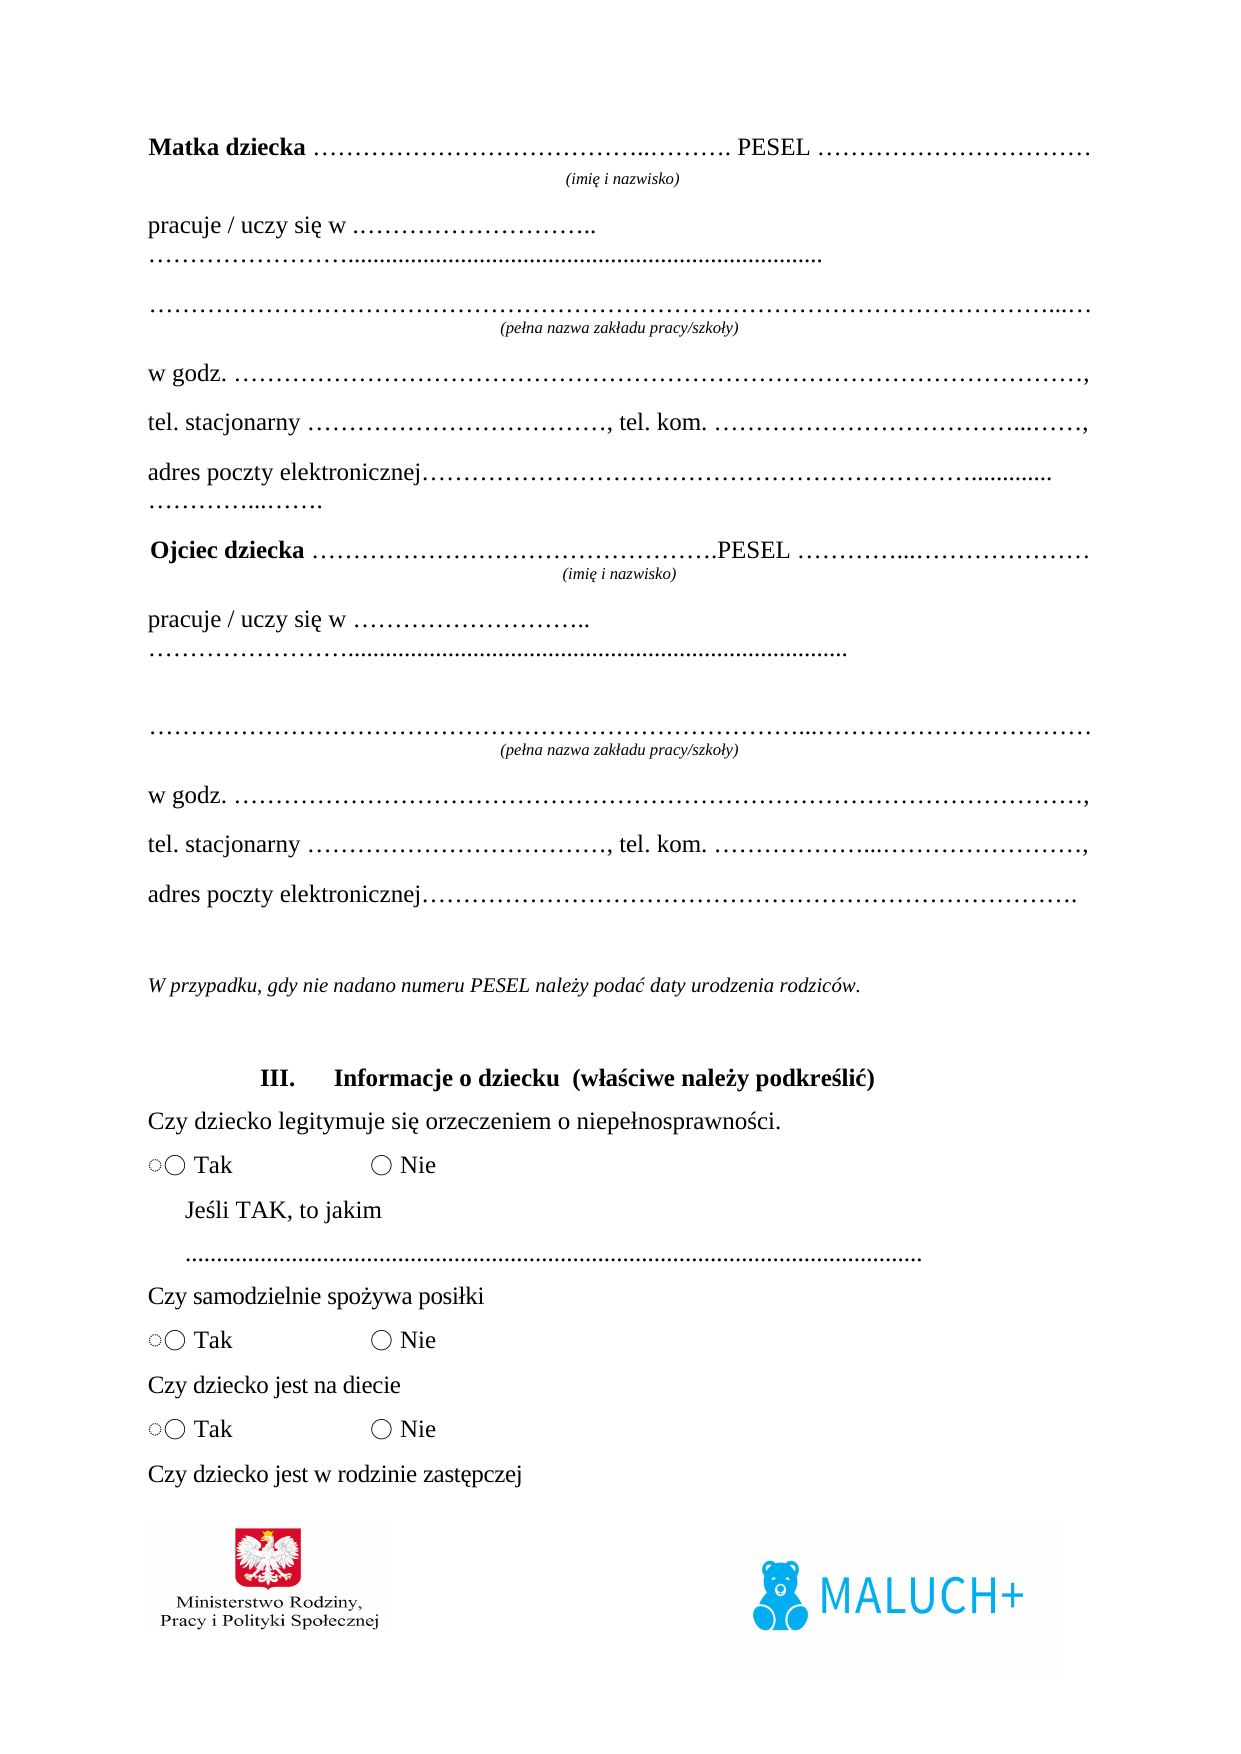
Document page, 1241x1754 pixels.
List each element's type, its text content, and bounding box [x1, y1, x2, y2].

text tel. stacjonarny ………………………………, tel. kom. ………………………………...……, [148, 407, 1093, 436]
text tel. stacjonarny ………………………………, tel. kom. ………………...……………………, [148, 829, 1093, 858]
text adres poczty elektronicznej……………………………………………………………………. [148, 879, 1093, 908]
text W przypadku, gdy nie nadano numeru PESEL należy podać daty urodzenia rodziców. [148, 973, 1093, 997]
text adres poczty elektronicznej………………………………………………………….............…………...……. [148, 457, 1093, 514]
text Czy samodzielnie spożywa posiłki [148, 1281, 1093, 1310]
text ……………………………………………………………………...…………………………… (pełna nazwa zakładu pracy/szkoły) [148, 711, 1093, 759]
list ...................................................................................................................... [185, 1238, 1093, 1267]
text Matka dziecka …………………………………..………. PESEL …………………………… (imię i nazwisko) [148, 132, 1093, 190]
text pracuje / uczy się w .………………………..……………………............................................................................ [148, 211, 1093, 268]
text Czy dziecko jest na diecie [148, 1370, 1093, 1399]
list Jeśli TAK, to jakim [185, 1195, 1093, 1224]
list ⃝ Tak ⃝ Nie [148, 1149, 1093, 1180]
text w godz. …………………………………………………………………………………………, [148, 358, 1093, 386]
text pracuje / uczy się w ………………………..……………………................................................................................ [148, 604, 1093, 690]
list ⃝ Tak ⃝ Nie [148, 1324, 1093, 1355]
text w godz. …………………………………………………………………………………………, [148, 780, 1093, 808]
list [185, 103, 1093, 132]
text Ojciec dziecka ………………………………………….PESEL …………...………………… (imię i nazwisko) [148, 535, 1093, 583]
text ………………………………………………………………………………………………...… (pełna nazwa zakładu pracy/szkoły) [148, 289, 1093, 337]
text Czy dziecko jest w rodzinie zastępczej [148, 1459, 1093, 1488]
list Czy dziecko legitymuje się orzeczeniem o niepełnosprawności. [148, 1106, 1093, 1135]
list ⃝ Tak ⃝ Nie [148, 1413, 1093, 1444]
list Informacje o dziecku (właściwe należy podkreślić) [260, 1063, 1093, 1092]
